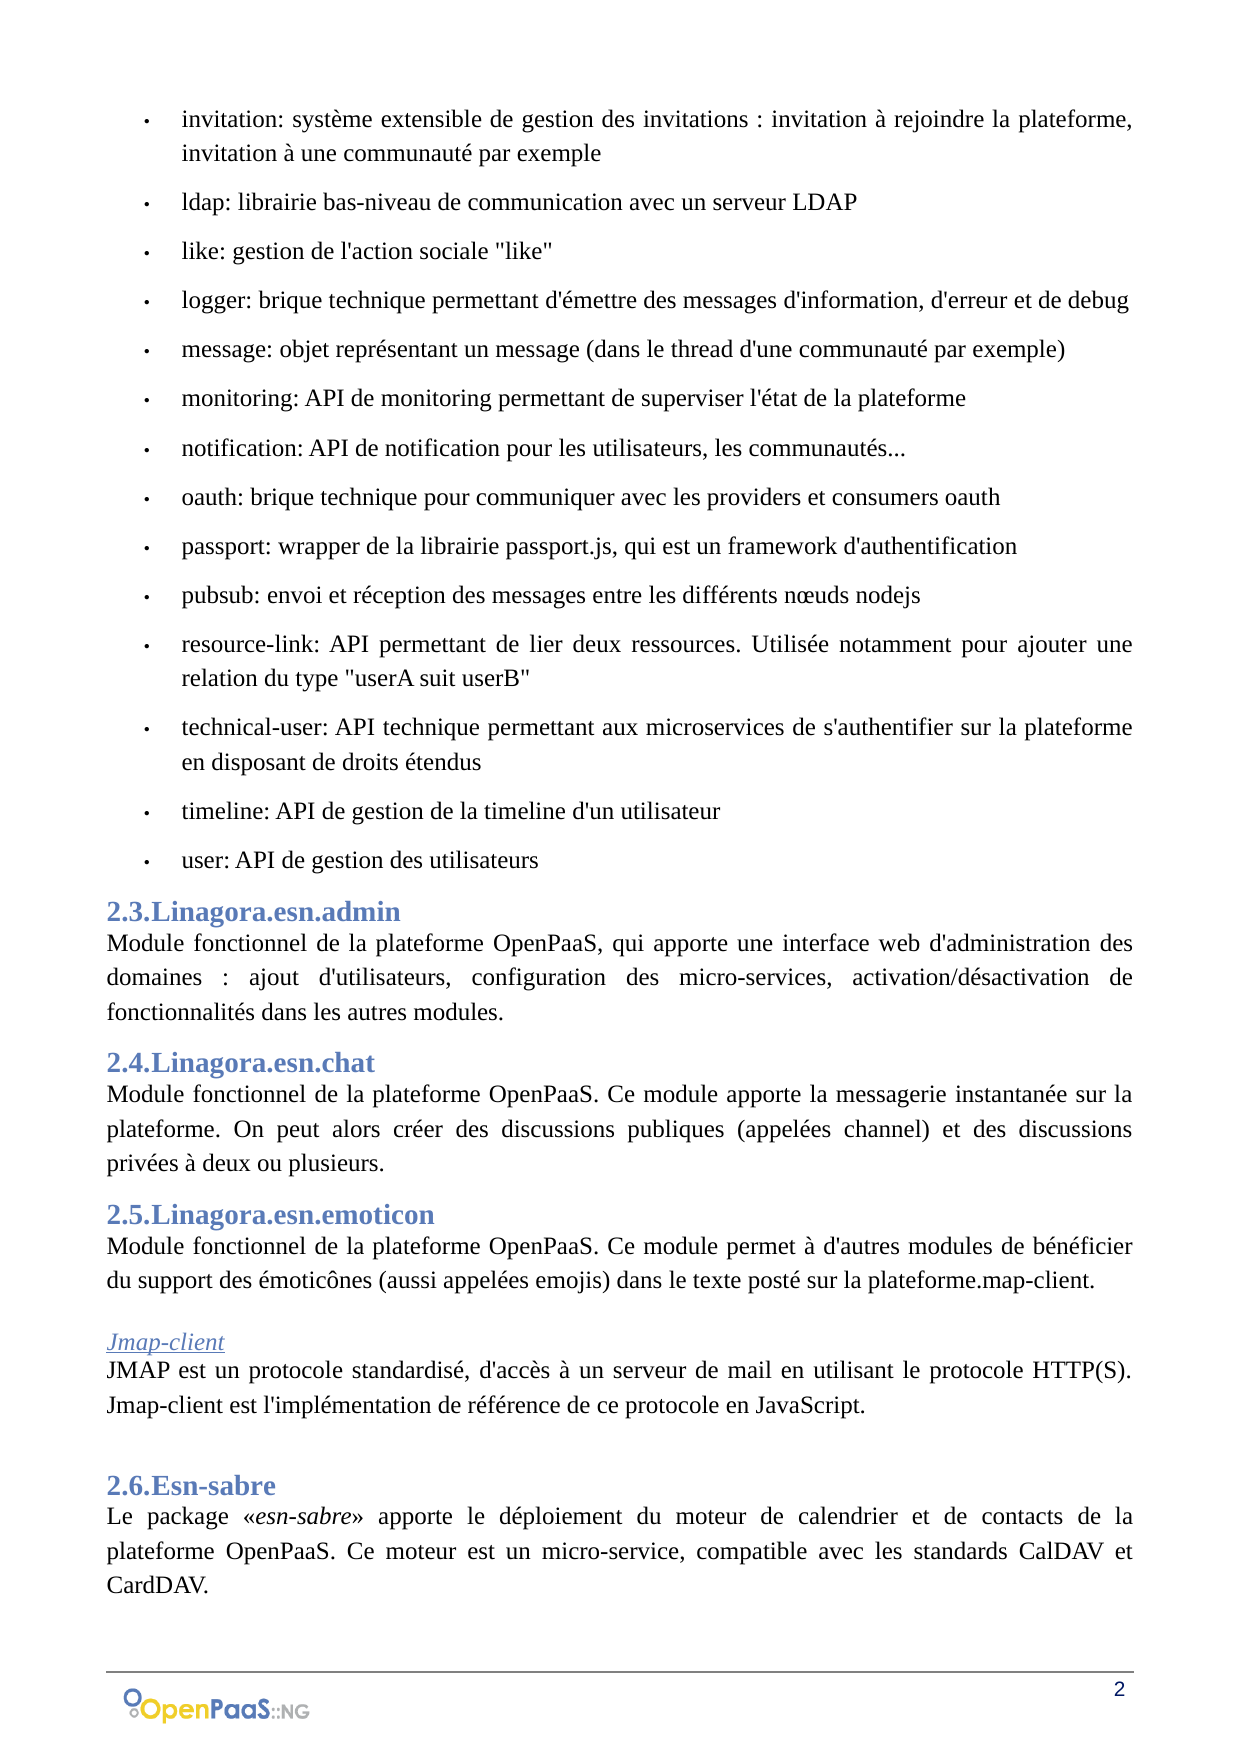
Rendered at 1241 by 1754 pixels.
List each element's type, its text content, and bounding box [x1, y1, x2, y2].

text Module fonctionnel de la plateforme OpenPaaS, qui apporte une interface web d'administration des domaines : ajout d'utilisateurs, configuration des micro-services, activation/désactivation de fonctionnalités dans les autres modules. [106, 928, 1134, 1025]
text JMAP est un protocole standardisé, d'accès à un serveur de mail en utilisant le protocole HTTP(S). Jmap-client est l'implémentation de référence de ce protocole en JavaScript. [106, 1356, 1134, 1419]
text Module fonctionnel de la plateforme OpenPaaS. Ce module apporte la messagerie instantanée sur la plateforme. On peut alors créer des discussions publiques (appelées channel) et des discussions privées à deux ou plusieurs. [106, 1079, 1134, 1177]
list technical-user: API technique permettant aux microservices de s'authentifier sur la plateforme en disposant de droits étendus [144, 712, 1134, 776]
text Module fonctionnel de la plateforme OpenPaaS. Ce module permet à d'autres modules de bénéficier du support des émoticônes (aussi appelées emojis) dans le texte posté sur la plateforme.map-client. [106, 1231, 1134, 1294]
subtitle Linagora.esn.emoticon [106, 1197, 1134, 1231]
subtitle Linagora.esn.admin [106, 894, 1134, 928]
list like: gestion de l'action sociale "like" [144, 236, 1134, 265]
list message: objet représentant un message (dans le thread d'une communauté par exemple) [144, 334, 1134, 363]
list resource-link: API permettant de lier deux ressources. Utilisée notamment pour ajouter une relation du type "userA suit userB" [144, 629, 1134, 692]
list pubsub: envoi et réception des messages entre les différents nœuds nodejs [144, 580, 1134, 608]
list ldap: librairie bas-niveau de communication avec un serveur LDAP [144, 187, 1134, 216]
list invitation: système extensible de gestion des invitations : invitation à rejoindre la plateforme, invitation à une communauté par exemple [144, 104, 1134, 167]
list passport: wrapper de la librairie passport.js, qui est un framework d'authentification [144, 531, 1134, 559]
text Le package «esn-sabre» apporte le déploiement du moteur de calendrier et de contacts de la plateforme OpenPaaS. Ce moteur est un micro-service, compatible avec les standards CalDAV et CardDAV. [106, 1501, 1134, 1599]
list user: API de gestion des utilisateurs [144, 845, 1134, 874]
list logger: brique technique permettant d'émettre des messages d'information, d'erreur et de debug [144, 285, 1134, 314]
list monitoring: API de monitoring permettant de superviser l'état de la plateforme [144, 383, 1134, 412]
list notification: API de notification pour les utilisateurs, les communautés... [144, 433, 1134, 461]
list timeline: API de gestion de la timeline d'un utilisateur [144, 796, 1134, 825]
subtitle Jmap-client [106, 1327, 1134, 1356]
subtitle Esn-sabre [106, 1468, 1134, 1501]
subtitle Linagora.esn.chat [106, 1046, 1134, 1079]
picture [118, 1686, 312, 1725]
list oauth: brique technique pour communiquer avec les providers et consumers oauth [144, 482, 1134, 510]
